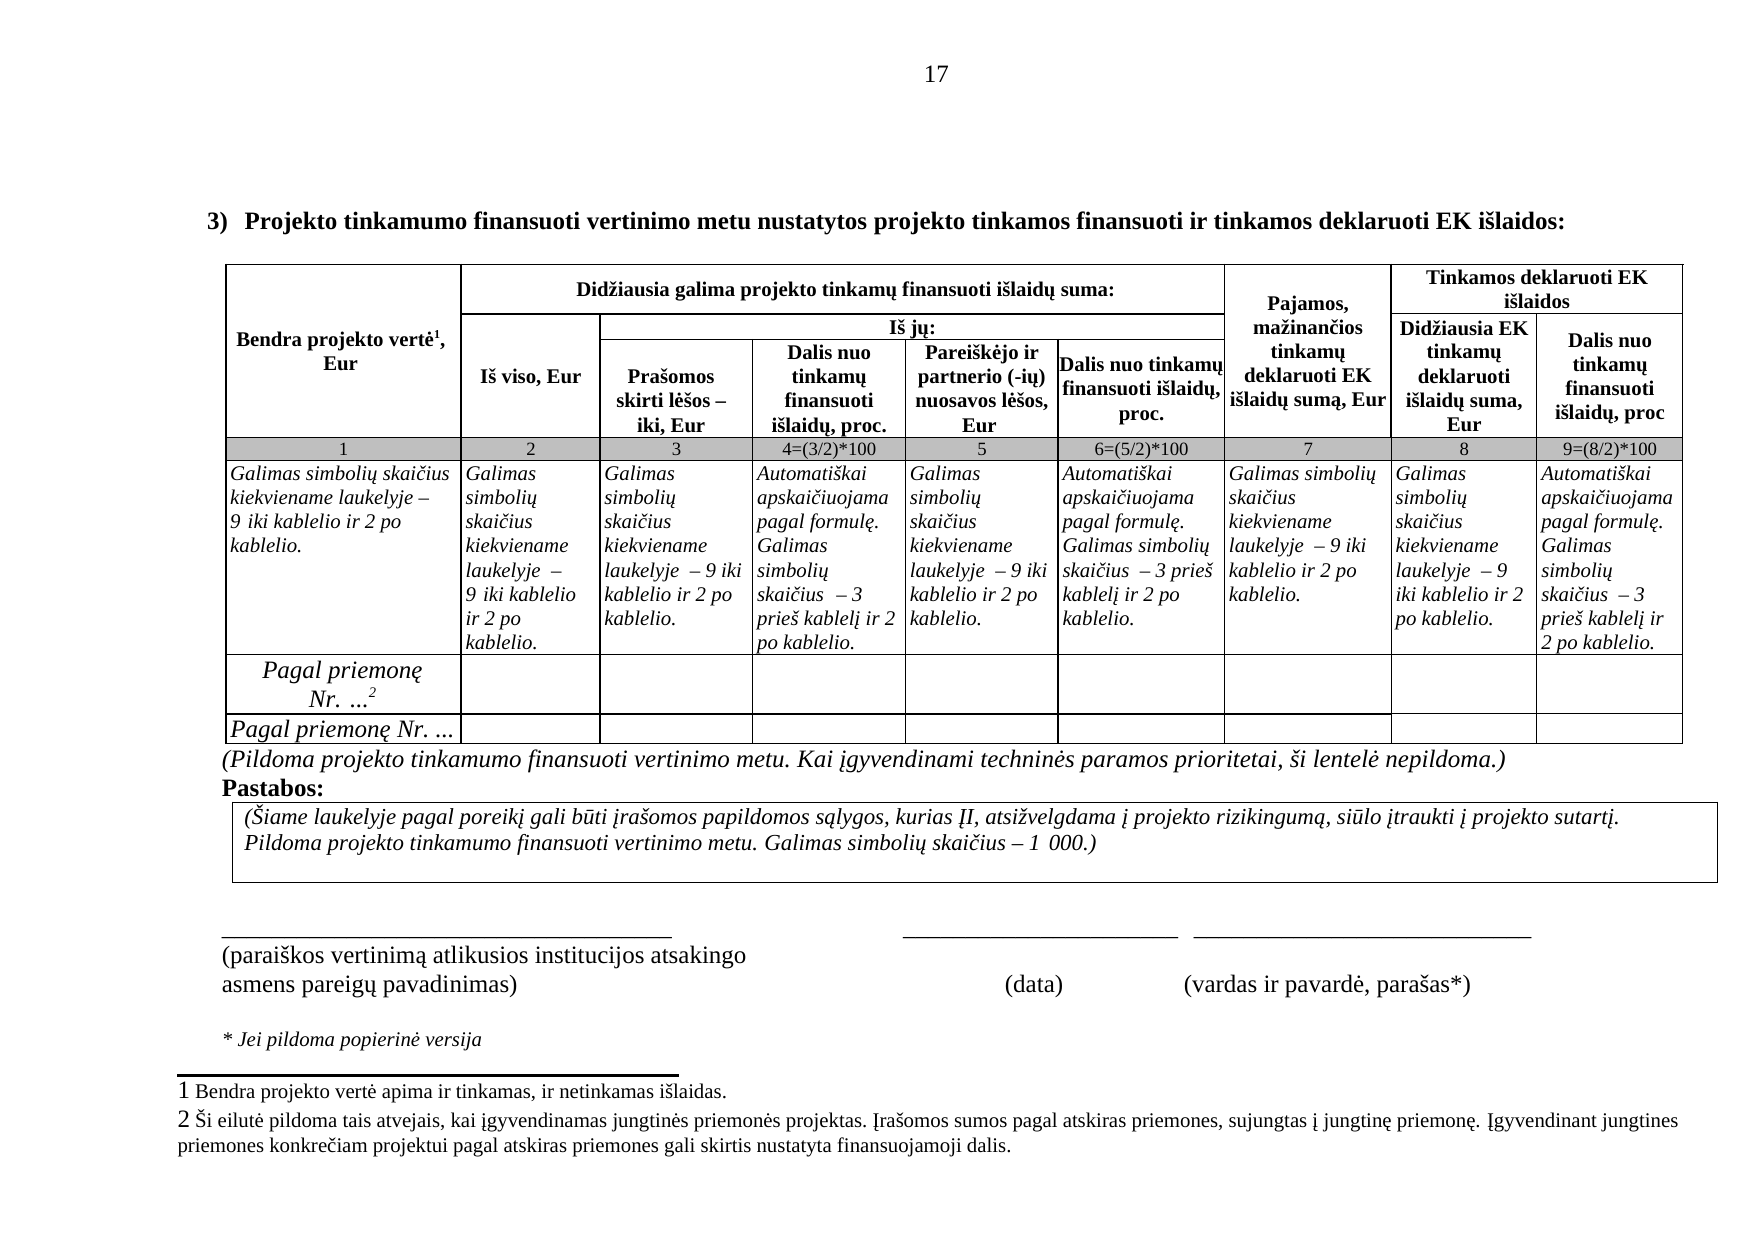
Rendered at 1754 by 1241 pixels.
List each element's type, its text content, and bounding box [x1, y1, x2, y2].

table_cell Didžiausia EK tinkamų deklaruoti išlaidų suma, Eur [1392, 314, 1536, 437]
table_cell [462, 655, 599, 713]
table_cell [1225, 655, 1391, 713]
table_cell 3 [601, 438, 752, 460]
table_cell Prašomos skirti lėšos – iki, Eur [601, 340, 752, 437]
table_cell 4=(3/2)*100 [753, 438, 905, 460]
table_cell 6=(5/2)*100 [1059, 438, 1224, 460]
table_cell [462, 715, 599, 743]
table_cell Pagal priemonę Nr. ... [227, 655, 460, 713]
table_cell 9=(8/2)*100 [1537, 438, 1682, 460]
table_cell [906, 715, 1057, 743]
text 3) Projekto tinkamumo finansuoti vertinimo metu nustatytos projekto tinkamos finansuoti ir tinkamos deklaruoti EK išlaidos: [207, 206, 1695, 235]
table_cell [1537, 714, 1682, 743]
table_cell Pagal priemonę Nr. ... [227, 715, 460, 743]
table_cell [1225, 715, 1391, 743]
table_header Pajamos, mažinančios tinkamų deklaruoti EK išlaidų sumą, Eur [1225, 265, 1390, 437]
table_cell Iš viso, Eur [462, 315, 599, 437]
table_cell 2 [462, 438, 599, 460]
table_cell Galimas simbolių skaičius kiekviename laukelyje – 9 iki kablelio ir 2 po kablelio. [906, 461, 1057, 654]
table_header (Šiame laukelyje pagal poreikį gali būti įrašomos papildomos sąlygos, kurias ĮI, atsižvelgdama į projekto rizikingumą, siūlo įtraukti į projekto sutartį. Pildoma projekto tinkamumo finansuoti vertinimo metu. Galimas simbolių skaičius – 1 000.) [233, 803, 1717, 882]
text (Pildoma projekto tinkamumo finansuoti vertinimo metu. Kai įgyvendinami techninės paramos prioritetai, ši lentelė nepildoma.) [222, 744, 1695, 773]
table_cell Galimas simbolių skaičius kiekviename laukelyje – 9 iki kablelio ir 2 po kablelio. [462, 461, 599, 654]
text Pastabos: [222, 773, 1695, 802]
table_cell [753, 655, 905, 713]
text (paraiškos vertinimą atlikusios institucijos atsakingo [222, 940, 1695, 969]
table_cell 5 [906, 438, 1057, 460]
text * Jei pildoma popierinė versija [222, 1027, 1695, 1051]
table_cell Automatiškai apskaičiuojama pagal formulę. Galimas simbolių skaičius – 3 prieš kablelį ir 2 po kablelio. [1537, 461, 1682, 654]
table_cell Galimas simbolių skaičius kiekviename laukelyje – 9 iki kablelio ir 2 po kablelio. [1225, 461, 1391, 654]
table_cell 8 [1392, 438, 1536, 460]
table_cell Galimas simbolių skaičius kiekviename laukelyje – 9 iki kablelio ir 2 po kablelio. [227, 461, 460, 654]
table_cell [1392, 655, 1536, 713]
table_header Bendra projekto vertė, Eur [227, 265, 460, 437]
text ____________________________________ ______________________ ___________________________ [222, 912, 1695, 940]
table_cell [1392, 714, 1536, 743]
table_cell Dalis nuo tinkamų finansuoti išlaidų, proc [1537, 314, 1682, 437]
table_cell Automatiškai apskaičiuojama pagal formulę. Galimas simbolių skaičius – 3 prieš kablelį ir 2 po kablelio. [1059, 461, 1224, 654]
table_cell Pareiškėjo ir partnerio (-ių) nuosavos lėšos, Eur [906, 340, 1057, 437]
table_cell Galimas simbolių skaičius kiekviename laukelyje – 9 iki kablelio ir 2 po kablelio. [1392, 461, 1536, 654]
table_cell [1059, 655, 1224, 713]
table_cell Galimas simbolių skaičius kiekviename laukelyje – 9 iki kablelio ir 2 po kablelio. [601, 461, 752, 654]
table_cell [601, 655, 752, 713]
table_cell Automatiškai apskaičiuojama pagal formulę. Galimas simbolių skaičius – 3 prieš kablelį ir 2 po kablelio. [753, 461, 905, 654]
table_cell [601, 715, 752, 743]
table_cell [1059, 715, 1224, 743]
table_cell Dalis nuo tinkamų finansuoti išlaidų, proc. [1059, 340, 1224, 437]
text asmens pareigų pavadinimas) (data) (vardas ir pavardė, parašas*) [222, 969, 1695, 998]
table_cell Iš jų: [601, 315, 1224, 339]
table_cell Dalis nuo tinkamų finansuoti išlaidų, proc. [753, 340, 905, 437]
table_cell [1537, 655, 1682, 713]
table_cell 1 [227, 438, 460, 460]
table_cell [906, 655, 1057, 713]
table_cell [753, 715, 905, 743]
table_cell 7 [1225, 438, 1391, 460]
table_header Tinkamos deklaruoti EK išlaidos [1392, 265, 1682, 313]
table_header Didžiausia galima projekto tinkamų finansuoti išlaidų suma: [462, 265, 1224, 313]
